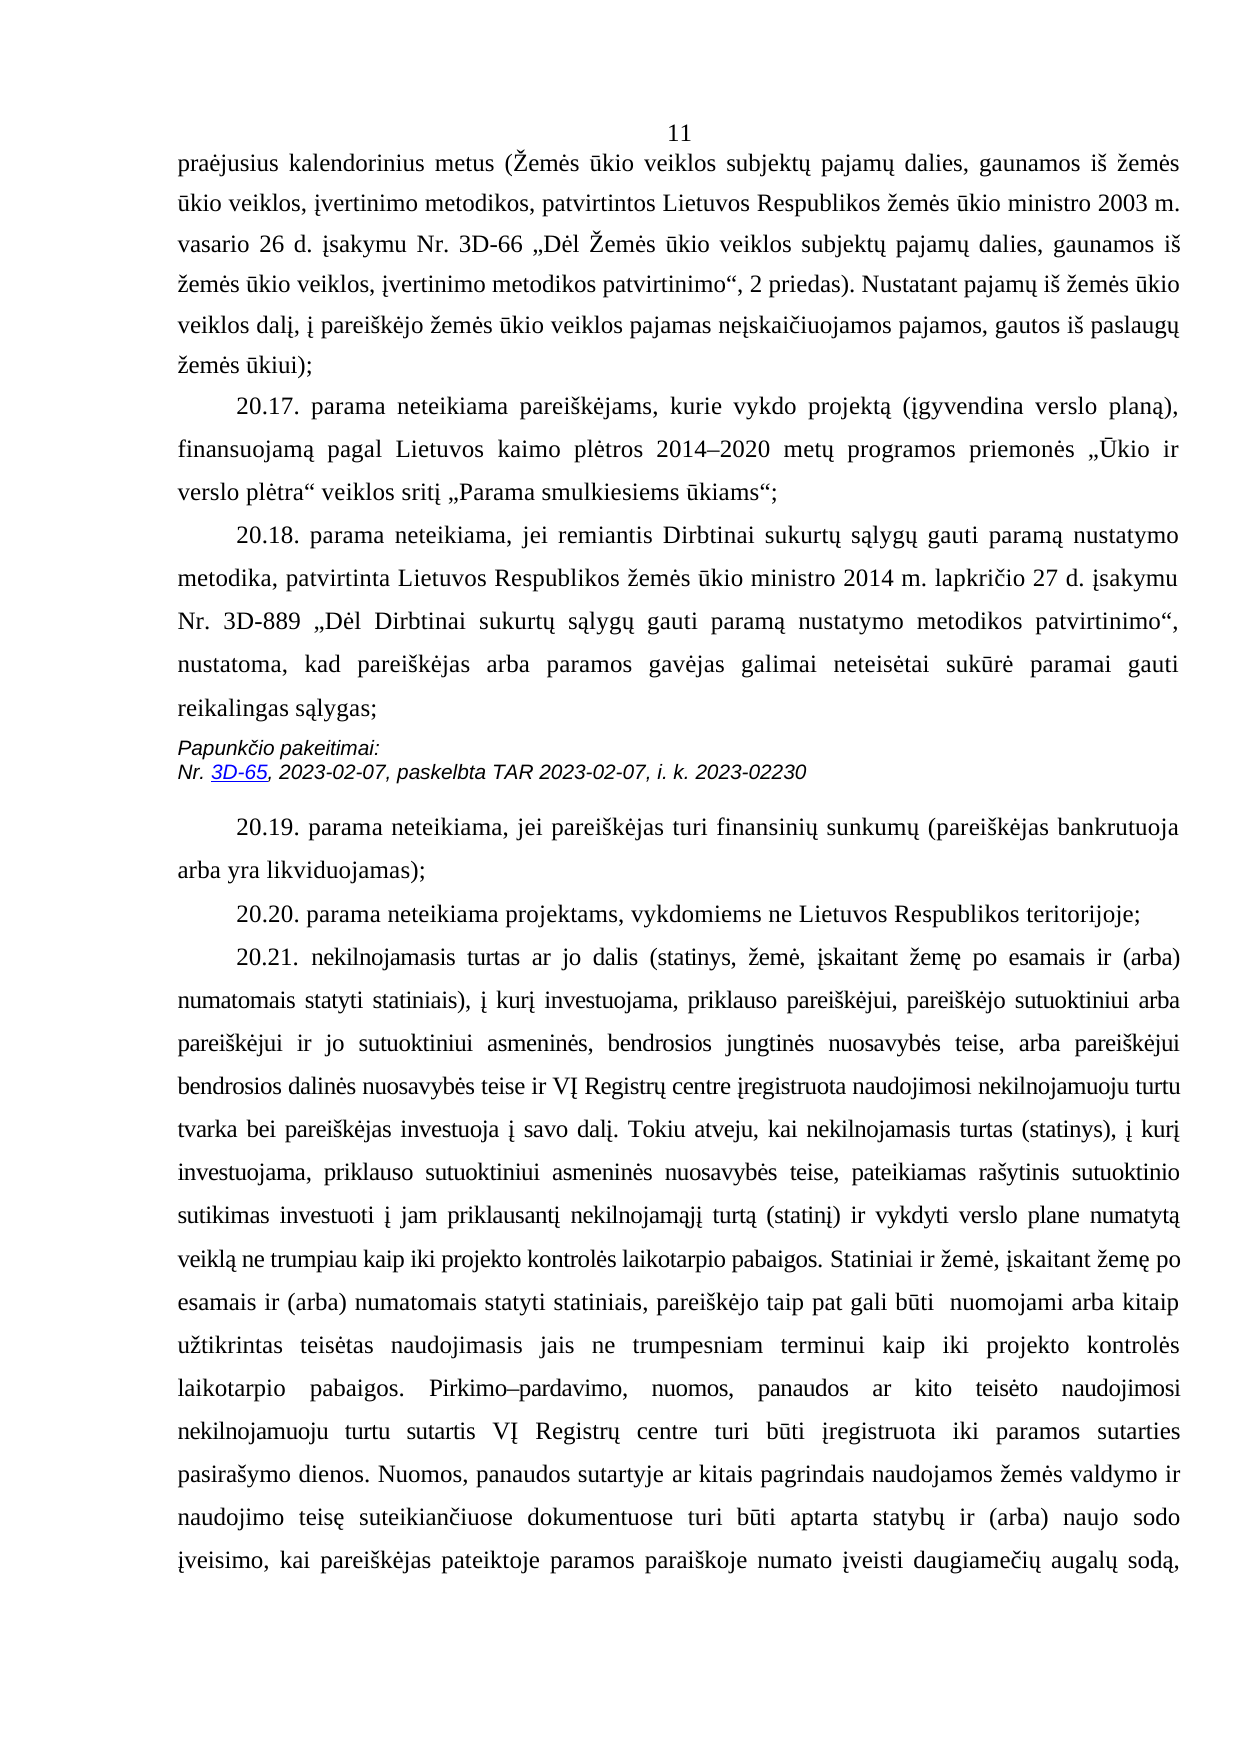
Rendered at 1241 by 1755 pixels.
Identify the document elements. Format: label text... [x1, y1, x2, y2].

text Nr. 3D-65, 2023-02-07, paskelbta TAR 2023-02-07, i. k. 2023-02230 [177, 760, 1181, 784]
text 20.18. parama neteikiama, jei remiantis Dirbtinai sukurtų sąlygų gauti paramą nustatymo metodika, patvirtinta Lietuvos Respublikos žemės ūkio ministro 2014 m. lapkričio 27 d. įsakymu Nr. 3D-889 „Dėl Dirbtinai sukurtų sąlygų gauti paramą nustatymo metodikos patvirtinimo“, nustatoma, kad pareiškėjas arba paramos gavėjas galimai neteisėtai sukūrė paramai gauti reikalingas sąlygas; [177, 520, 1181, 721]
text 20.21. nekilnojamasis turtas ar jo dalis (statinys, žemė, įskaitant žemę po esamais ir (arba) numatomais statyti statiniais), į kurį investuojama, priklauso pareiškėjui, pareiškėjo sutuoktiniui arba pareiškėjui ir jo sutuoktiniui asmeninės, bendrosios jungtinės nuosavybės teise, arba pareiškėjui bendrosios dalinės nuosavybės teise ir VĮ Registrų centre įregistruota naudojimosi nekilnojamuoju turtu tvarka bei pareiškėjas investuoja į savo dalį. Tokiu atveju, kai nekilnojamasis turtas (statinys), į kurį investuojama, priklauso sutuoktiniui asmeninės nuosavybės teise, pateikiamas rašytinis sutuoktinio sutikimas investuoti į jam priklausantį nekilnojamąjį turtą (statinį) ir vykdyti verslo plane numatytą veiklą ne trumpiau kaip iki projekto kontrolės laikotarpio pabaigos. Statiniai ir žemė, įskaitant žemę po esamais ir (arba) numatomais statyti statiniais, pareiškėjo taip pat gali būti nuomojami arba kitaip užtikrintas teisėtas naudojimasis jais ne trumpesniam terminui kaip iki projekto kontrolės laikotarpio pabaigos. Pirkimo–pardavimo, nuomos, panaudos ar kito teisėto naudojimosi nekilnojamuoju turtu sutartis VĮ Registrų centre turi būti įregistruota iki paramos sutarties pasirašymo dienos. Nuomos, panaudos sutartyje ar kitais pagrindais naudojamos žemės valdymo ir naudojimo teisę suteikiančiuose dokumentuose turi būti aptarta statybų ir (arba) naujo sodo įveisimo, kai pareiškėjas pateiktoje paramos paraiškoje numato įveisti daugiamečių augalų sodą, [177, 942, 1181, 1574]
text 20.20. parama neteikiama projektams, vykdomiems ne Lietuvos Respublikos teritorijoje; [177, 899, 1181, 927]
text praėjusius kalendorinius metus (Žemės ūkio veiklos subjektų pajamų dalies, gaunamos iš žemės ūkio veiklos, įvertinimo metodikos, patvirtintos Lietuvos Respublikos žemės ūkio ministro 2003 m. vasario 26 d. įsakymu Nr. 3D-66 „Dėl Žemės ūkio veiklos subjektų pajamų dalies, gaunamos iš žemės ūkio veiklos, įvertinimo metodikos patvirtinimo“, 2 priedas). Nustatant pajamų iš žemės ūkio veiklos dalį, į pareiškėjo žemės ūkio veiklos pajamas neįskaičiuojamos pajamos, gautos iš paslaugų žemės ūkiui); [177, 148, 1181, 379]
text Papunkčio pakeitimai: [177, 736, 1181, 760]
text 20.19. parama neteikiama, jei pareiškėjas turi finansinių sunkumų (pareiškėjas bankrutuoja arba yra likviduojamas); [177, 812, 1181, 884]
text 20.17. parama neteikiama pareiškėjams, kurie vykdo projektą (įgyvendina verslo planą), finansuojamą pagal Lietuvos kaimo plėtros 2014–2020 metų programos priemonės „Ūkio ir verslo plėtra“ veiklos sritį „Parama smulkiesiems ūkiams“; [177, 391, 1181, 506]
